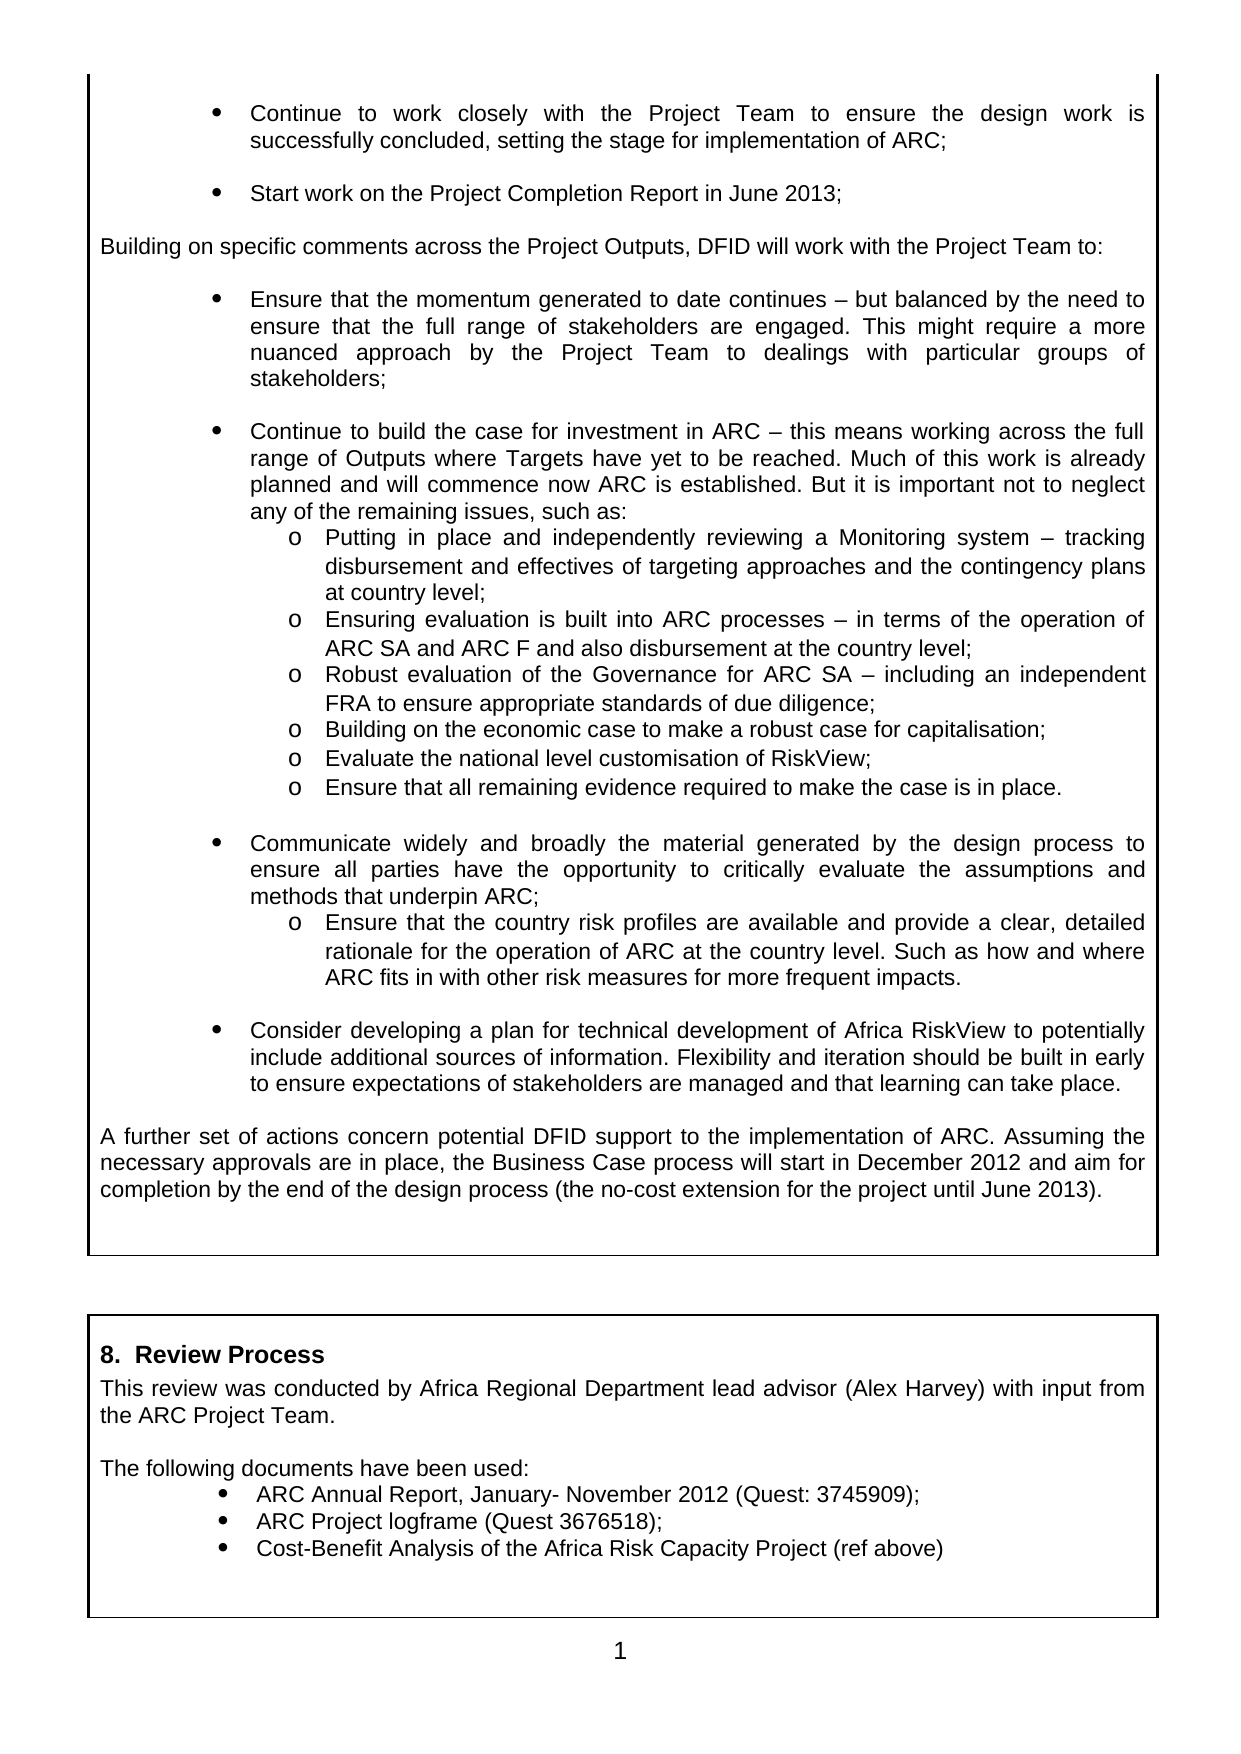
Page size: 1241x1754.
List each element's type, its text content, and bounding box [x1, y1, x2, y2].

table_cell The current phase of DFID support to the Africa Risk Capacity is drawing to a close and the expectation, confirmed by this Annual Review, is that all Output and Outcome Targets will be achieved. The Project has already exceeded some of the initial Targets at the Output level and the Project Team have done an excellent job in progressing the multiple elements of ARC in parallel, including the technical and political work streams. The Project Team now need to ensure that the final outstanding areas of work can be completed on time and that all work to date can be brought together, consolidated and communicated clearly to all interested parties. This is crucial to ensure a smooth transition from design to implementation and will require delicate handling, balancing the different processes and stakeholders expectations. Actions Building on the results of the Annual Review, DFID will: Continue to work closely with the Project Team to ensure the design work is successfully concluded, setting the stage for implementation of ARC; Start work on the Project Completion Report in June 2013; Building on specific comments across the Project Outputs, DFID will work with the Project Team to: Ensure that the momentum generated to date continues – but balanced by the need to ensure that the full range of stakeholders are engaged. This might require a more nuanced approach by the Project Team to dealings with particular groups of stakeholders; Continue to build the case for investment in ARC – this means working across the full range of Outputs where Targets have yet to be reached. Much of this work is already planned and will commence now ARC is established. But it is important not to neglect any of the remaining issues, such as: Putting in place and independently reviewing a Monitoring system – tracking disbursement and effectives of targeting approaches and the contingency plans at country level; Ensuring evaluation is built into ARC processes – in terms of the operation of ARC SA and ARC F and also disbursement at the country level; Robust evaluation of the Governance for ARC SA – including an independent FRA to ensure appropriate standards of due diligence; Building on the economic case to make a robust case for capitalisation; Evaluate the national level customisation of RiskView; Ensure that all remaining evidence required to make the case is in place. Communicate widely and broadly the material generated by the design process to ensure all parties have the opportunity to critically evaluate the assumptions and methods that underpin ARC; Ensure that the country risk profiles are available and provide a clear, detailed rationale for the operation of ARC at the country level. Such as how and where ARC fits in with other risk measures for more frequent impacts. Consider developing a plan for technical development of Africa RiskView to potentially include additional sources of information. Flexibility and iteration should be built in early to ensure expectations of stakeholders are managed and that learning can take place. A further set of actions concern potential DFID support to the implementation of ARC. Assuming the necessary approvals are in place, the Business Case process will start in December 2012 and aim for completion by the end of the design process (the no-cost extension for the project until June 2013). [90, 74, 1156, 1228]
table_header 8. Review Process [90, 1316, 1156, 1375]
table_cell This review was conducted by Africa Regional Department lead advisor (Alex Harvey) with input from the ARC Project Team. The following documents have been used: ARC Annual Report, January- November 2012 (Quest: 3745909); ARC Project logframe (Quest 3676518); Cost-Benefit Analysis of the Africa Risk Capacity Project (ref above) [90, 1375, 1156, 1617]
table_cell [90, 1229, 1156, 1255]
